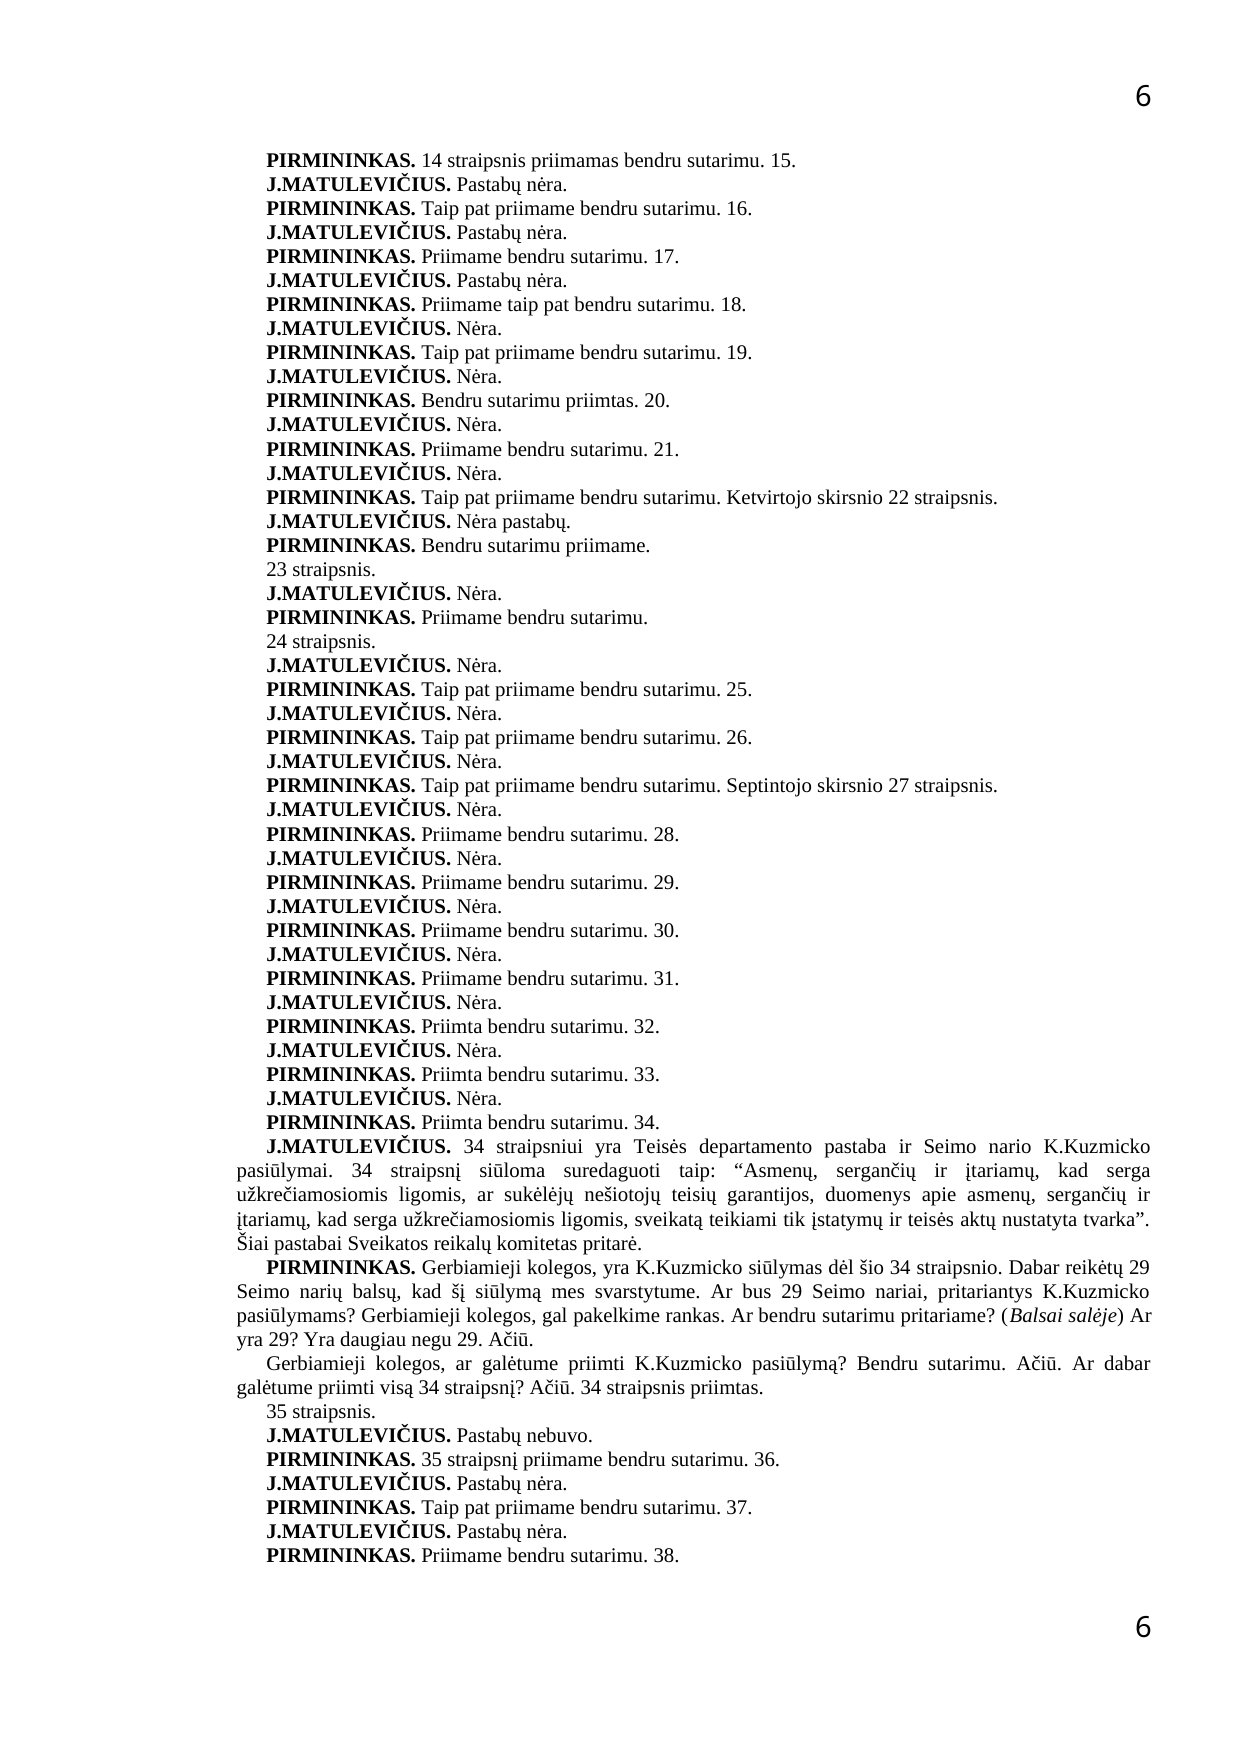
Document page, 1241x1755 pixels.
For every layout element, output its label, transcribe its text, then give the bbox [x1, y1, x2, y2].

text PIRMININKAS. Bendru sutarimu priimtas. 20. [236, 388, 1152, 412]
text PIRMININKAS. Taip pat priimame bendru sutarimu. 26. [236, 725, 1152, 749]
text 24 straipsnis. [236, 629, 1152, 653]
text PIRMININKAS. Bendru sutarimu priimame. [236, 533, 1152, 557]
text 35 straipsnis. [236, 1399, 1152, 1423]
text J.MATULEVIČIUS. Nėra. [236, 990, 1152, 1014]
text PIRMININKAS. Priimame bendru sutarimu. 28. [236, 821, 1152, 846]
text J.MATULEVIČIUS. Nėra. [236, 581, 1152, 605]
text PIRMININKAS. Taip pat priimame bendru sutarimu. Septintojo skirsnio 27 straipsnis. [236, 773, 1152, 797]
text PIRMININKAS. Priimame bendru sutarimu. [236, 605, 1152, 629]
text PIRMININKAS. Taip pat priimame bendru sutarimu. 37. [236, 1495, 1152, 1519]
text J.MATULEVIČIUS. Nėra. [236, 412, 1152, 436]
text J.MATULEVIČIUS. Nėra. [236, 653, 1152, 677]
text J.MATULEVIČIUS. Pastabų nėra. [236, 268, 1152, 292]
text J.MATULEVIČIUS. Pastabų nėra. [236, 220, 1152, 244]
text PIRMININKAS. Priimame taip pat bendru sutarimu. 18. [236, 292, 1152, 316]
text J.MATULEVIČIUS. 34 straipsniui yra Teisės departamento pastaba ir Seimo nario K.Kuzmicko pasiūlymai. 34 straipsnį siūloma suredaguoti taip: “Asmenų, sergančių ir įtariamų, kad serga užkrečiamosiomis ligomis, ar sukėlėjų nešiotojų teisių garantijos, duomenys apie asmenų, sergančių ir įtariamų, kad serga užkrečiamosiomis ligomis, sveikatą teikiami tik įstatymų ir teisės aktų nustatyta tvarka”. Šiai pastabai Sveikatos reikalų komitetas pritarė. [236, 1134, 1152, 1254]
text 23 straipsnis. [236, 557, 1152, 581]
text J.MATULEVIČIUS. Nėra. [236, 797, 1152, 821]
text PIRMININKAS. Gerbiamieji kolegos, yra K.Kuzmicko siūlymas dėl šio 34 straipsnio. Dabar reikėtų 29 Seimo narių balsų, kad šį siūlymą mes svarstytume. Ar bus 29 Seimo nariai, pritariantys K.Kuzmicko pasiūlymams? Gerbiamieji kolegos, gal pakelkime rankas. Ar bendru sutarimu pritariame? (Balsai salėje) Ar yra 29? Yra daugiau negu 29. Ačiū. [236, 1254, 1152, 1351]
text PIRMININKAS. Priimame bendru sutarimu. 38. [236, 1543, 1152, 1567]
text J.MATULEVIČIUS. Nėra. [236, 1038, 1152, 1062]
text J.MATULEVIČIUS. Nėra. [236, 749, 1152, 773]
text PIRMININKAS. Taip pat priimame bendru sutarimu. 16. [236, 196, 1152, 220]
text PIRMININKAS. Priimta bendru sutarimu. 33. [236, 1062, 1152, 1086]
text PIRMININKAS. Priimame bendru sutarimu. 17. [236, 244, 1152, 268]
text Gerbiamieji kolegos, ar galėtume priimti K.Kuzmicko pasiūlymą? Bendru sutarimu. Ačiū. Ar dabar galėtume priimti visą 34 straipsnį? Ačiū. 34 straipsnis priimtas. [236, 1351, 1152, 1399]
text PIRMININKAS. Taip pat priimame bendru sutarimu. Ketvirtojo skirsnio 22 straipsnis. [236, 484, 1152, 509]
text PIRMININKAS. 14 straipsnis priimamas bendru sutarimu. 15. [236, 148, 1152, 172]
text PIRMININKAS. Priimta bendru sutarimu. 32. [236, 1014, 1152, 1038]
text J.MATULEVIČIUS. Nėra. [236, 894, 1152, 918]
text PIRMININKAS. Priimame bendru sutarimu. 21. [236, 436, 1152, 461]
text J.MATULEVIČIUS. Nėra. [236, 316, 1152, 340]
text J.MATULEVIČIUS. Nėra. [236, 461, 1152, 484]
text J.MATULEVIČIUS. Pastabų nebuvo. [236, 1423, 1152, 1447]
text PIRMININKAS. Taip pat priimame bendru sutarimu. 25. [236, 677, 1152, 701]
text J.MATULEVIČIUS. Nėra. [236, 942, 1152, 966]
text J.MATULEVIČIUS. Pastabų nėra. [236, 1519, 1152, 1543]
text J.MATULEVIČIUS. Nėra. [236, 846, 1152, 869]
text J.MATULEVIČIUS. Nėra pastabų. [236, 509, 1152, 533]
text J.MATULEVIČIUS. Nėra. [236, 701, 1152, 725]
text PIRMININKAS. 35 straipsnį priimame bendru sutarimu. 36. [236, 1447, 1152, 1471]
text J.MATULEVIČIUS. Nėra. [236, 364, 1152, 388]
text PIRMININKAS. Priimame bendru sutarimu. 30. [236, 918, 1152, 942]
text PIRMININKAS. Priimame bendru sutarimu. 29. [236, 869, 1152, 894]
text J.MATULEVIČIUS. Pastabų nėra. [236, 172, 1152, 196]
text PIRMININKAS. Priimta bendru sutarimu. 34. [236, 1110, 1152, 1134]
text J.MATULEVIČIUS. Pastabų nėra. [236, 1471, 1152, 1495]
text PIRMININKAS. Priimame bendru sutarimu. 31. [236, 966, 1152, 990]
text J.MATULEVIČIUS. Nėra. [236, 1086, 1152, 1110]
text PIRMININKAS. Taip pat priimame bendru sutarimu. 19. [236, 340, 1152, 364]
